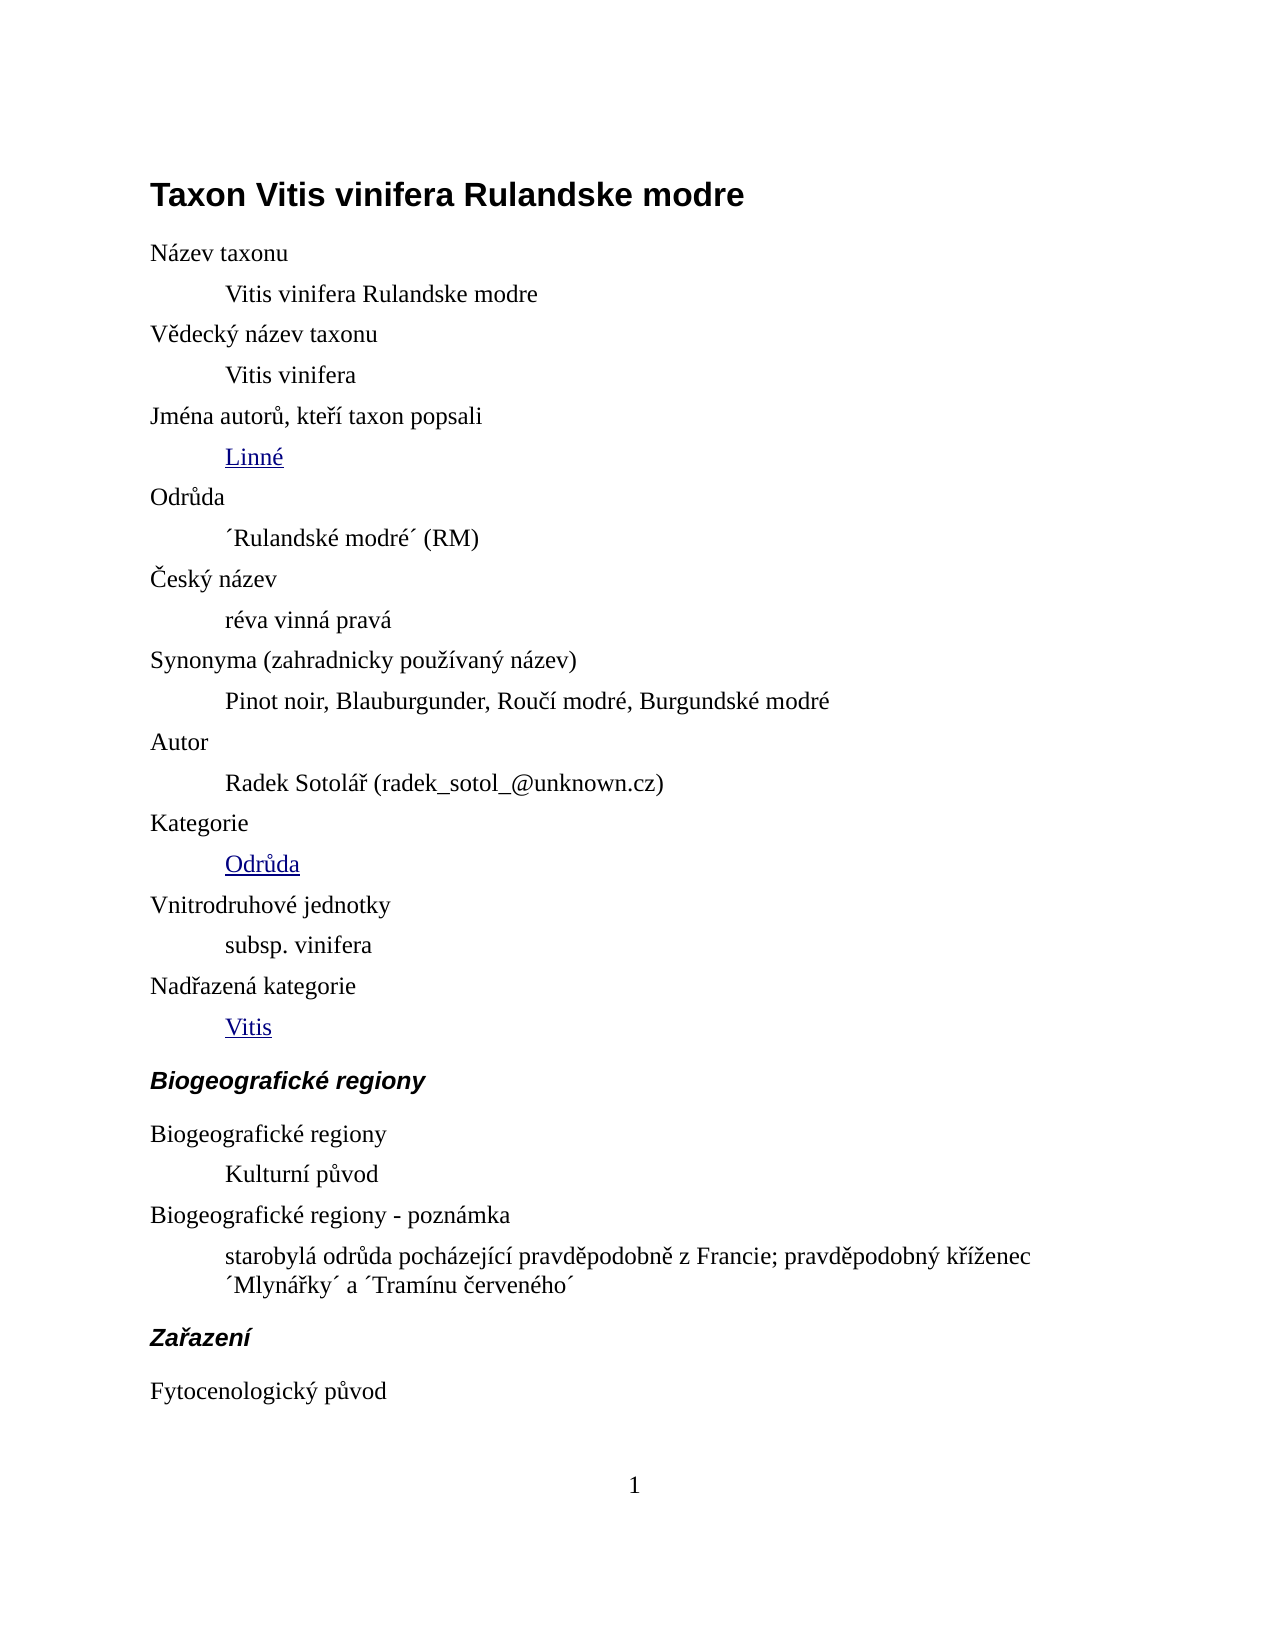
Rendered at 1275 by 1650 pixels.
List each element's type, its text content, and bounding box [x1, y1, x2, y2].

text Nadřazená kategorie [150, 971, 1125, 1000]
text Vitis vinifera [225, 360, 1125, 389]
text Vitis vinifera Rulandske modre [225, 279, 1125, 308]
text Synonyma (zahradnicky používaný název) [150, 645, 1125, 674]
text starobylá odrůda pocházející pravděpodobně z Francie; pravděpodobný kříženec ´Mlynářky´ a ´Tramínu červeného´ [225, 1241, 1125, 1298]
text Odrůda [150, 482, 1125, 511]
text ´Rulandské modré´ (RM) [225, 523, 1125, 552]
text Vnitrodruhové jednotky [150, 890, 1125, 918]
text Vitis [225, 1012, 1125, 1041]
text Linné [225, 442, 1125, 471]
text Biogeografické regiony - poznámka [150, 1200, 1125, 1229]
subtitle Biogeografické regiony [150, 1066, 1125, 1094]
text Autor [150, 727, 1125, 756]
text Jména autorů, kteří taxon popsali [150, 401, 1125, 430]
text Radek Sotolář (radek_sotol_@unknown.cz) [225, 768, 1125, 796]
text Odrůda [225, 849, 1125, 878]
text Vědecký název taxonu [150, 319, 1125, 348]
text Název taxonu [150, 238, 1125, 267]
text Biogeografické regiony [150, 1119, 1125, 1147]
text subsp. vinifera [225, 931, 1125, 959]
text Český název [150, 564, 1125, 593]
text Kategorie [150, 808, 1125, 837]
text Pinot noir, Blauburgunder, Roučí modré, Burgundské modré [225, 686, 1125, 715]
text réva vinná pravá [225, 605, 1125, 633]
text Kulturní původ [225, 1159, 1125, 1188]
subtitle Taxon Vitis vinifera Rulandske modre [150, 175, 1125, 214]
text Fytocenologický původ [150, 1376, 1125, 1405]
subtitle Zařazení [150, 1323, 1125, 1352]
